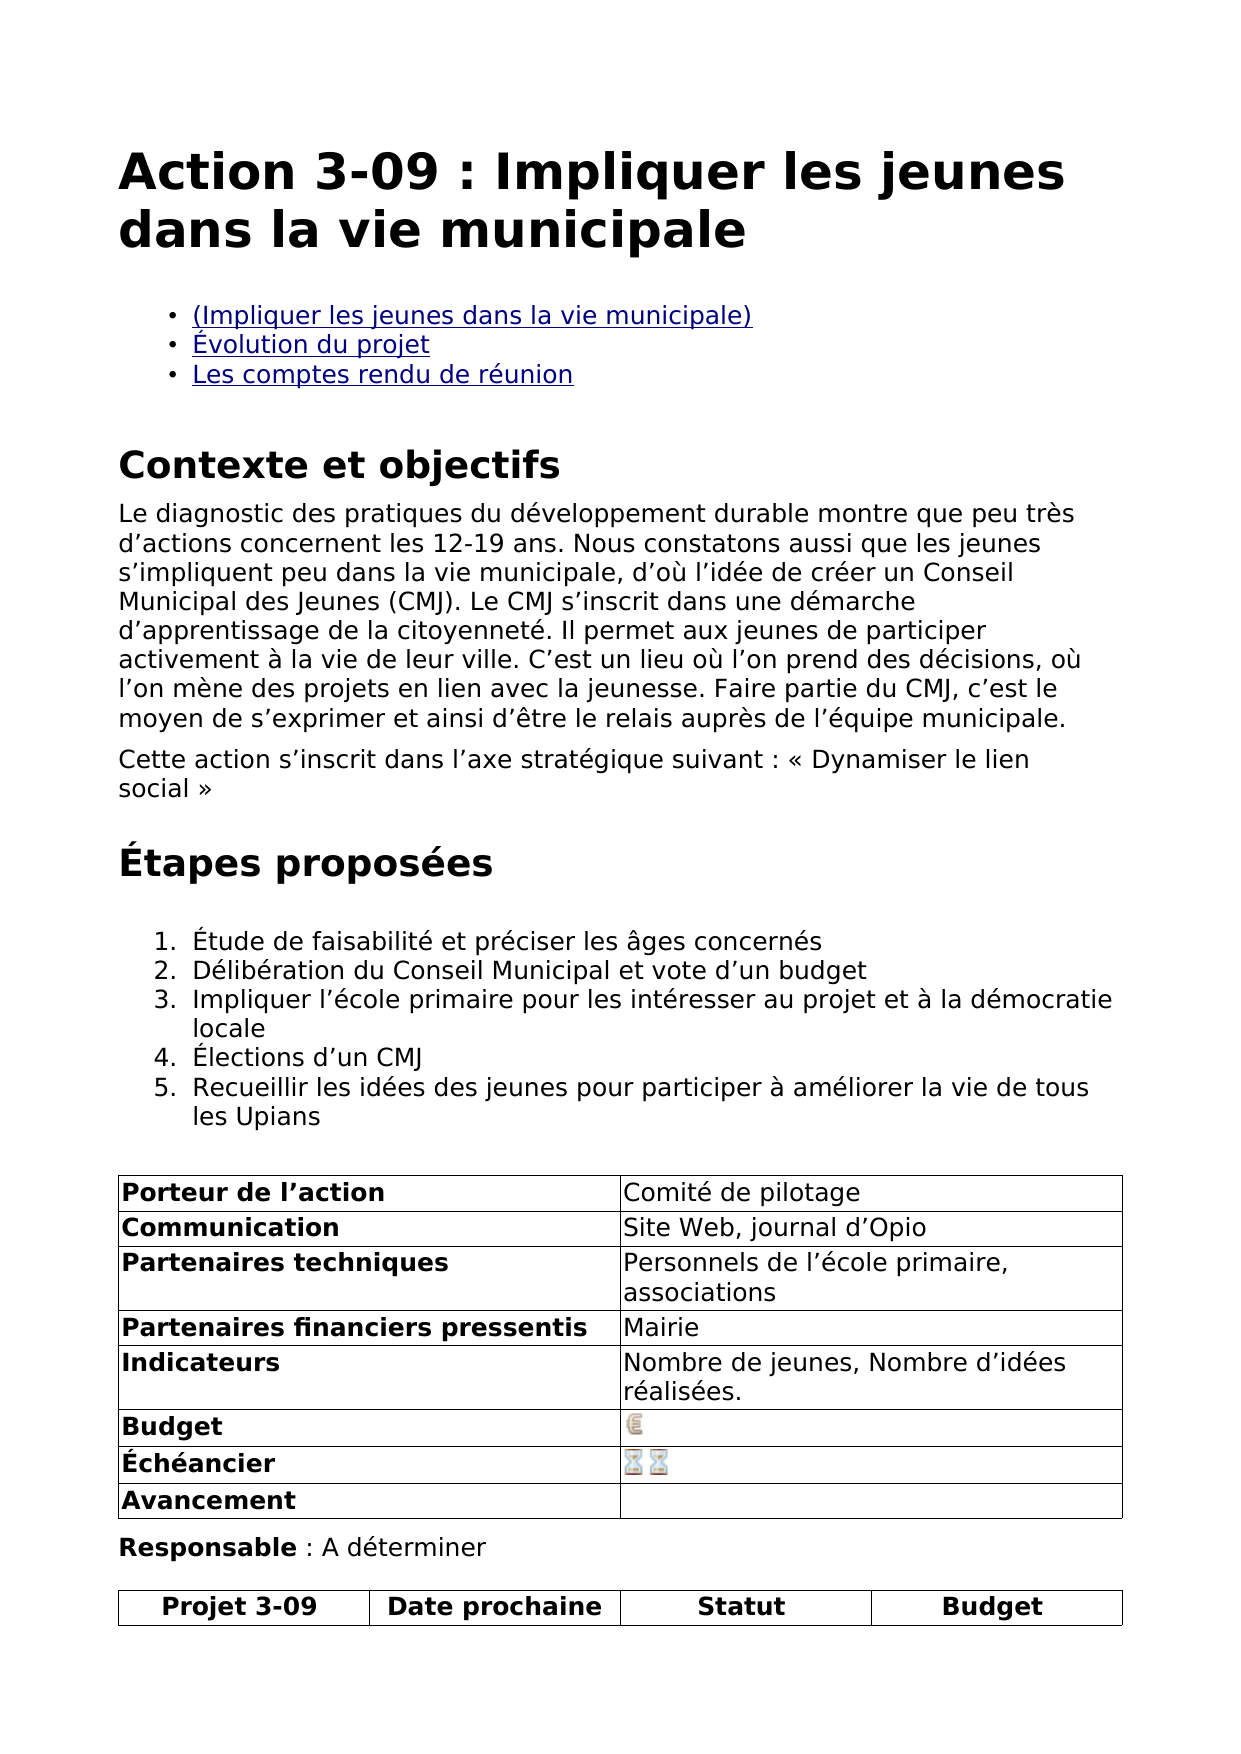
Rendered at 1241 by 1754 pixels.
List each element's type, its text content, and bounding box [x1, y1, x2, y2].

table_cell Partenaires financiers pressentis [119, 1311, 620, 1345]
table_header Porteur de l’action [119, 1176, 620, 1211]
list Recueillir les idées des jeunes pour participer à améliorer la vie de tous les Upians [177, 1073, 1122, 1131]
list Étude de faisabilité et préciser les âges concernés [177, 927, 1122, 956]
list Les comptes rendu de réunion [177, 360, 1122, 389]
table_cell Budget [119, 1410, 620, 1446]
table_header Budget [872, 1591, 1122, 1624]
text Responsable : A déterminer [118, 1533, 1122, 1562]
table_header Projet 3-09 [119, 1591, 369, 1624]
list Évolution du projet [177, 331, 1122, 360]
list Délibération du Conseil Municipal et vote d’un budget [177, 956, 1122, 985]
table_cell Nombre de jeunes, Nombre d’idées réalisées. [621, 1346, 1122, 1409]
table_cell Site Web, journal d’Opio [621, 1212, 1122, 1246]
table_cell Personnels de l’école primaire, associations [621, 1247, 1122, 1310]
table_cell Indicateurs [119, 1346, 620, 1409]
table_cell Avancement [119, 1484, 620, 1518]
table_header Comité de pilotage [621, 1176, 1122, 1211]
table_header Date prochaine [370, 1591, 620, 1624]
table_cell Échéancier [119, 1447, 620, 1483]
table_cell [621, 1410, 1122, 1446]
list (Impliquer les jeunes dans la vie municipale) [177, 302, 1122, 331]
subtitle Étapes proposées [118, 841, 1122, 885]
subtitle Contexte et objectifs [118, 443, 1122, 487]
picture [622, 1449, 723, 1475]
text Le diagnostic des pratiques du développement durable montre que peu très d’actions concernent les 12-19 ans. Nous constatons aussi que les jeunes s’impliquent peu dans la vie municipale, d’où l’idée de créer un Conseil Municipal des Jeunes (CMJ). Le CMJ s’inscrit dans une démarche d’apprentissage de la citoyenneté. Il permet aux jeunes de participer activement à la vie de leur ville. C’est un lieu où l’on prend des décisions, où l’on mène des projets en lien avec la jeunesse. Faire partie du CMJ, c’est le moyen de s’exprimer et ainsi d’être le relais auprès de l’équipe municipale. [118, 500, 1122, 733]
table_cell [621, 1447, 1122, 1483]
picture [622, 1412, 723, 1438]
table_header Statut [621, 1591, 871, 1624]
text Cette action s’inscrit dans l’axe stratégique suivant : « Dynamiser le lien social » [118, 746, 1122, 804]
list Élections d’un CMJ [177, 1044, 1122, 1073]
table_cell Communication [119, 1212, 620, 1246]
table_cell Mairie [621, 1311, 1122, 1345]
list Impliquer l’école primaire pour les intéresser au projet et à la démocratie locale [177, 985, 1122, 1044]
table_cell [621, 1484, 1122, 1518]
table_cell Partenaires techniques [119, 1247, 620, 1310]
subtitle Action 3-09 : Impliquer les jeunes dans la vie municipale [118, 143, 1122, 259]
